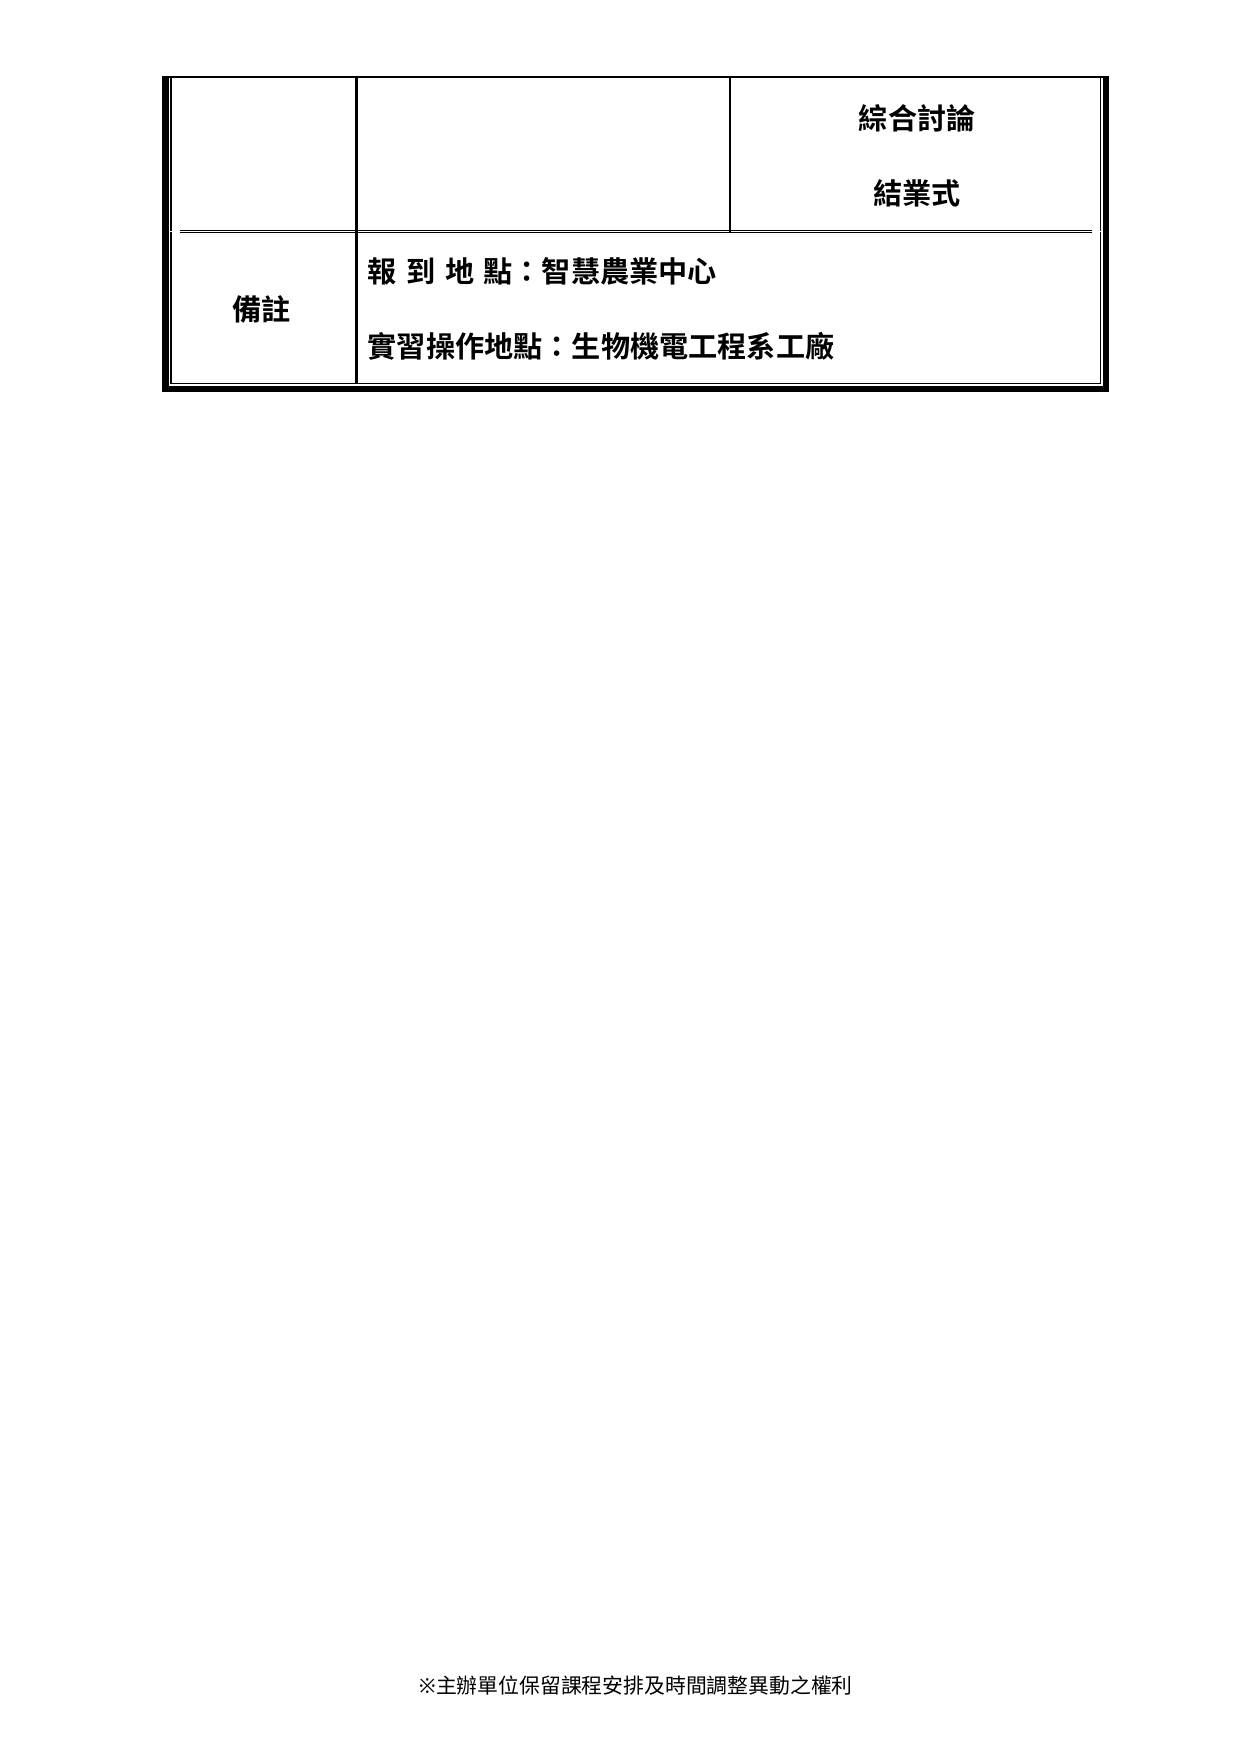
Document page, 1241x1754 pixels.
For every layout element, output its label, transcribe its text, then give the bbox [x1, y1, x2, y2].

table_cell 綜合討論 結業式 [731, 78, 1100, 229]
table_cell [172, 78, 355, 229]
table_cell 備註 [172, 230, 355, 383]
table_cell [358, 78, 729, 229]
table_cell 報 到 地 點：智慧農業中心 實習操作地點：生物機電工程系工廠 [358, 230, 1100, 383]
